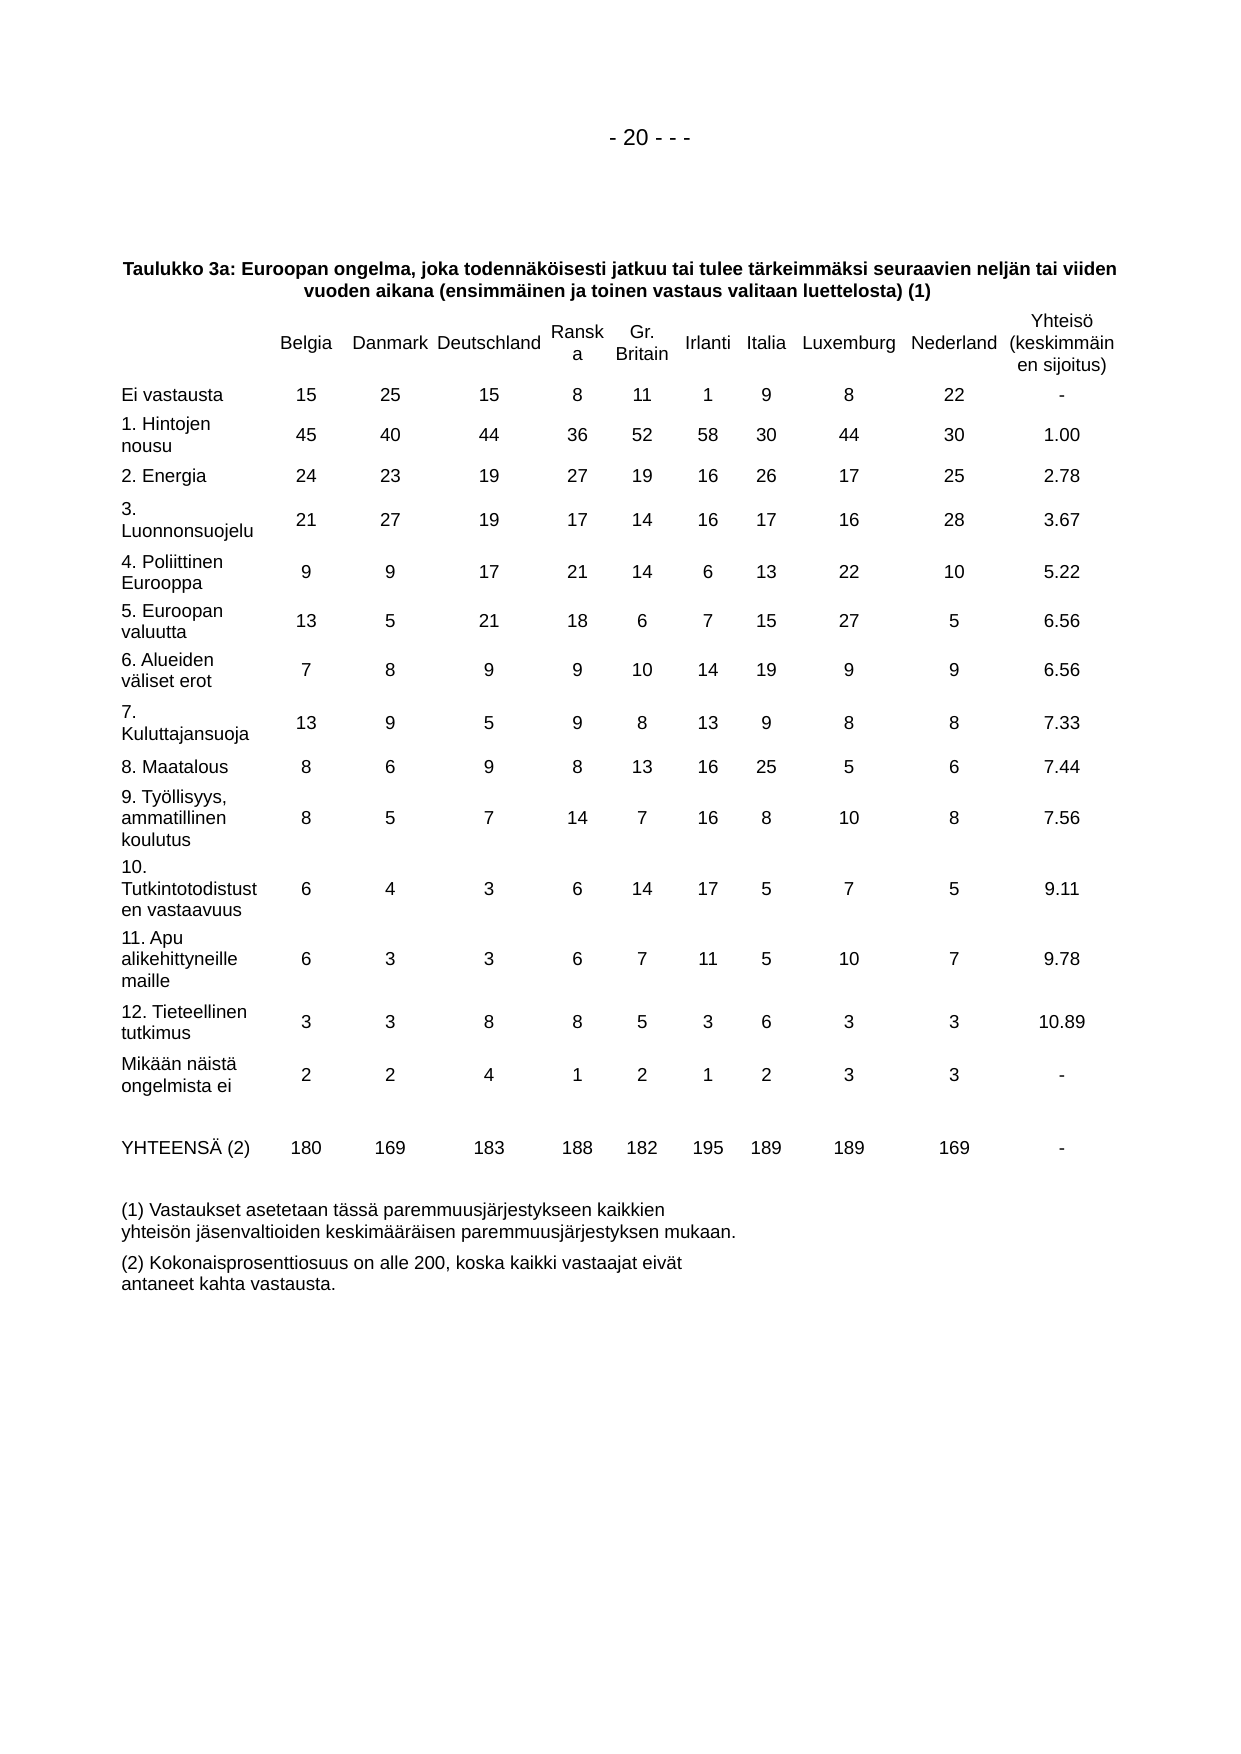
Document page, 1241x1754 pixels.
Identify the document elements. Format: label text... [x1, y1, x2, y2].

table_cell 3 [348, 994, 433, 1050]
table_cell 8 [791, 694, 907, 750]
table_cell 9 [545, 694, 609, 750]
table_cell 26 [741, 459, 791, 492]
table_cell [907, 1245, 1002, 1301]
table_cell 8 [348, 645, 433, 694]
table_cell 6 [265, 853, 347, 924]
table_cell 180 [265, 1131, 347, 1164]
table_cell 2 [265, 1050, 347, 1099]
table_cell 16 [675, 459, 741, 492]
table_cell 14 [609, 548, 674, 596]
table_cell 27 [545, 459, 609, 492]
table_cell 45 [265, 410, 347, 459]
table_cell 30 [907, 410, 1002, 459]
table_cell 13 [265, 694, 347, 750]
table_cell [791, 1196, 907, 1245]
table_cell 3 [433, 924, 545, 994]
table_cell 7,56 [1002, 783, 1122, 853]
table_cell 19 [741, 645, 791, 694]
table_cell 8 [907, 694, 1002, 750]
table_cell 7 [609, 783, 674, 853]
table_cell [265, 1164, 347, 1196]
table_cell 5 [433, 694, 545, 750]
table_cell [791, 1245, 907, 1301]
table_cell [741, 1196, 791, 1245]
table_cell 2 [741, 1050, 791, 1099]
table_cell 10. Tutkintotodistusten vastaavuus [118, 853, 264, 924]
table_cell 12. Tieteellinen tutkimus [118, 994, 264, 1050]
table_cell 8 [609, 694, 674, 750]
table_cell 7 [675, 596, 741, 645]
table_cell 7 [609, 924, 674, 994]
table_cell 7,33 [1002, 694, 1122, 750]
table_cell 16 [675, 750, 741, 783]
table_cell [433, 1099, 545, 1131]
table_cell 1 [675, 378, 741, 410]
table_cell [545, 1164, 609, 1196]
table_cell 6. Alueiden väliset erot [118, 645, 264, 694]
table_cell 8 [265, 750, 347, 783]
table_cell 2. Energia [118, 459, 264, 492]
table_cell 9 [265, 548, 347, 596]
table_cell 14 [675, 645, 741, 694]
table_cell 8 [791, 378, 907, 410]
table_cell 4 [433, 1050, 545, 1099]
table_cell 16 [675, 492, 741, 547]
table_cell Luxemburg [791, 308, 907, 378]
table_cell 9 [433, 750, 545, 783]
table_cell 11. Apu alikehittyneille maille [118, 924, 264, 994]
table_cell 9. Työllisyys, ammatillinen koulutus [118, 783, 264, 853]
table_cell 10 [791, 783, 907, 853]
table_cell Irlanti [675, 308, 741, 378]
table_cell 27 [791, 596, 907, 645]
table_cell 8 [545, 750, 609, 783]
table_cell 8 [433, 994, 545, 1050]
table_cell (1) Vastaukset asetetaan tässä paremmuusjärjestykseen kaikkien yhteisön jäsenvaltioiden keskimääräisen paremmuusjärjestyksen mukaan. [118, 1196, 741, 1245]
table_cell 3. Luonnonsuojelu [118, 492, 264, 547]
table_cell 16 [791, 492, 907, 547]
table_cell [118, 308, 264, 378]
table_cell Gr. Britain [609, 308, 674, 378]
table_cell 10 [907, 548, 1002, 596]
table_cell 8 [265, 783, 347, 853]
table_cell 2 [609, 1050, 674, 1099]
table_cell 19 [433, 492, 545, 547]
table_cell 6 [348, 750, 433, 783]
table_cell 6 [741, 994, 791, 1050]
table_cell 1. Hintojen nousu [118, 410, 264, 459]
table_cell 5 [791, 750, 907, 783]
table_cell 4. Poliittinen Eurooppa [118, 548, 264, 596]
table_cell 9,78 [1002, 924, 1122, 994]
table_cell 8. Maatalous [118, 750, 264, 783]
table_cell - [1002, 1131, 1122, 1164]
table_cell [609, 1099, 674, 1131]
table_cell 6 [609, 596, 674, 645]
table_cell 11 [675, 924, 741, 994]
table_cell 13 [675, 694, 741, 750]
table_cell [348, 1164, 433, 1196]
table_cell 25 [741, 750, 791, 783]
table_cell 7 [791, 853, 907, 924]
table_cell 3 [433, 853, 545, 924]
table_cell [741, 1245, 791, 1301]
table_cell 5 [741, 924, 791, 994]
table_cell [1002, 1099, 1122, 1131]
table_cell 21 [265, 492, 347, 547]
table_cell 9 [907, 645, 1002, 694]
table_cell 7. Kuluttajansuoja [118, 694, 264, 750]
table_cell 24 [265, 459, 347, 492]
table_cell Mikään näistä ongelmista ei [118, 1050, 264, 1099]
table_cell Deutschland [433, 308, 545, 378]
table_cell 19 [609, 459, 674, 492]
table_cell [791, 1164, 907, 1196]
table_cell 15 [741, 596, 791, 645]
table_cell 3 [265, 994, 347, 1050]
table_cell 5 [348, 596, 433, 645]
table_cell 16 [675, 783, 741, 853]
table_cell [348, 1099, 433, 1131]
table_cell 3 [348, 924, 433, 994]
table_cell 9,11 [1002, 853, 1122, 924]
table_cell 5 [741, 853, 791, 924]
table_cell 10 [609, 645, 674, 694]
table_cell 27 [348, 492, 433, 547]
table_cell 1,00 [1002, 410, 1122, 459]
table_cell - [1002, 378, 1122, 410]
table_cell 11 [609, 378, 674, 410]
table_cell 5 [348, 783, 433, 853]
table_cell 14 [609, 492, 674, 547]
table_cell Yhteisö (keskimmäinen sijoitus) [1002, 308, 1122, 378]
table_cell 6 [545, 924, 609, 994]
table_cell 58 [675, 410, 741, 459]
table_cell 36 [545, 410, 609, 459]
table_cell [791, 1099, 907, 1131]
table_cell 10,89 [1002, 994, 1122, 1050]
table_cell 15 [265, 378, 347, 410]
table_cell [1002, 1245, 1122, 1301]
table_cell 8 [545, 994, 609, 1050]
table_cell 22 [907, 378, 1002, 410]
table_cell 13 [741, 548, 791, 596]
table_cell 15 [433, 378, 545, 410]
table_cell [907, 1196, 1002, 1245]
table_cell [545, 1099, 609, 1131]
table_cell 21 [545, 548, 609, 596]
table_cell 21 [433, 596, 545, 645]
table_cell [609, 1164, 674, 1196]
table_cell 23 [348, 459, 433, 492]
table_cell 3 [675, 994, 741, 1050]
table_cell 10 [791, 924, 907, 994]
table_cell 13 [609, 750, 674, 783]
table_cell Ranska [545, 308, 609, 378]
table_cell 5 [907, 853, 1002, 924]
table_cell 5,22 [1002, 548, 1122, 596]
table_cell 18 [545, 596, 609, 645]
table_cell [433, 1164, 545, 1196]
table_cell Nederland [907, 308, 1002, 378]
table_cell 189 [741, 1131, 791, 1164]
table_cell [1002, 1164, 1122, 1196]
table_cell [741, 1164, 791, 1196]
table_cell 6 [545, 853, 609, 924]
table_cell 1 [675, 1050, 741, 1099]
table_cell 17 [675, 853, 741, 924]
table_cell 189 [791, 1131, 907, 1164]
table_cell 6,56 [1002, 596, 1122, 645]
table_cell 3 [791, 1050, 907, 1099]
table_cell 3 [791, 994, 907, 1050]
table_cell 6 [675, 548, 741, 596]
table_cell 9 [348, 548, 433, 596]
table_cell 17 [741, 492, 791, 547]
table_cell 25 [348, 378, 433, 410]
table_cell [675, 1164, 741, 1196]
table_cell 5 [907, 596, 1002, 645]
table_cell Ei vastausta [118, 378, 264, 410]
table_cell 17 [433, 548, 545, 596]
table_cell 169 [348, 1131, 433, 1164]
table_cell 3,67 [1002, 492, 1122, 547]
table_cell 4 [348, 853, 433, 924]
table_cell 9 [741, 378, 791, 410]
table_cell 9 [433, 645, 545, 694]
table_cell 188 [545, 1131, 609, 1164]
table_header Taulukko 3a: Euroopan ongelma, joka todennäköisesti jatkuu tai tulee tärkeimmäksi seuraavien neljän tai viiden vuoden aikana (ensimmäinen ja toinen vastaus valitaan luettelosta) (1) [118, 252, 1122, 307]
table_cell 2 [348, 1050, 433, 1099]
table_cell [118, 1164, 264, 1196]
table_cell Italia [741, 308, 791, 378]
table_cell 13 [265, 596, 347, 645]
table_cell 9 [791, 645, 907, 694]
table_cell [741, 1099, 791, 1131]
table_cell 182 [609, 1131, 674, 1164]
table_cell 8 [741, 783, 791, 853]
table_cell [675, 1099, 741, 1131]
table_cell [118, 1099, 264, 1131]
table_cell 169 [907, 1131, 1002, 1164]
table_cell 6 [907, 750, 1002, 783]
table_cell 7,44 [1002, 750, 1122, 783]
table_cell 6 [265, 924, 347, 994]
table_cell YHTEENSÄ (2) [118, 1131, 264, 1164]
table_cell 30 [741, 410, 791, 459]
table_cell 14 [609, 853, 674, 924]
table_cell 183 [433, 1131, 545, 1164]
table_cell 1 [545, 1050, 609, 1099]
table_cell 25 [907, 459, 1002, 492]
table_cell [1002, 1196, 1122, 1245]
table_cell 5 [609, 994, 674, 1050]
table_cell 7 [907, 924, 1002, 994]
table_cell 5. Euroopan valuutta [118, 596, 264, 645]
table_cell 14 [545, 783, 609, 853]
table_cell 44 [433, 410, 545, 459]
table_cell 7 [265, 645, 347, 694]
table_cell 9 [348, 694, 433, 750]
table_cell [907, 1164, 1002, 1196]
table_cell 195 [675, 1131, 741, 1164]
table_cell 3 [907, 1050, 1002, 1099]
table_cell 8 [545, 378, 609, 410]
table_cell 17 [791, 459, 907, 492]
table_cell 6,56 [1002, 645, 1122, 694]
table_cell 17 [545, 492, 609, 547]
table_cell 44 [791, 410, 907, 459]
table_cell [265, 1099, 347, 1131]
table_cell 19 [433, 459, 545, 492]
table_cell 3 [907, 994, 1002, 1050]
table_cell [907, 1099, 1002, 1131]
table_cell 7 [433, 783, 545, 853]
table_cell 8 [907, 783, 1002, 853]
table_cell 9 [741, 694, 791, 750]
table_cell - [1002, 1050, 1122, 1099]
table_cell (2) Kokonaisprosenttiosuus on alle 200, koska kaikki vastaajat eivät antaneet kahta vastausta. [118, 1245, 741, 1301]
table_cell 52 [609, 410, 674, 459]
table_cell Belgia [265, 308, 347, 378]
table_cell Danmark [348, 308, 433, 378]
table_cell 2,78 [1002, 459, 1122, 492]
table_cell 22 [791, 548, 907, 596]
table_cell 9 [545, 645, 609, 694]
table_cell 40 [348, 410, 433, 459]
table_cell 28 [907, 492, 1002, 547]
